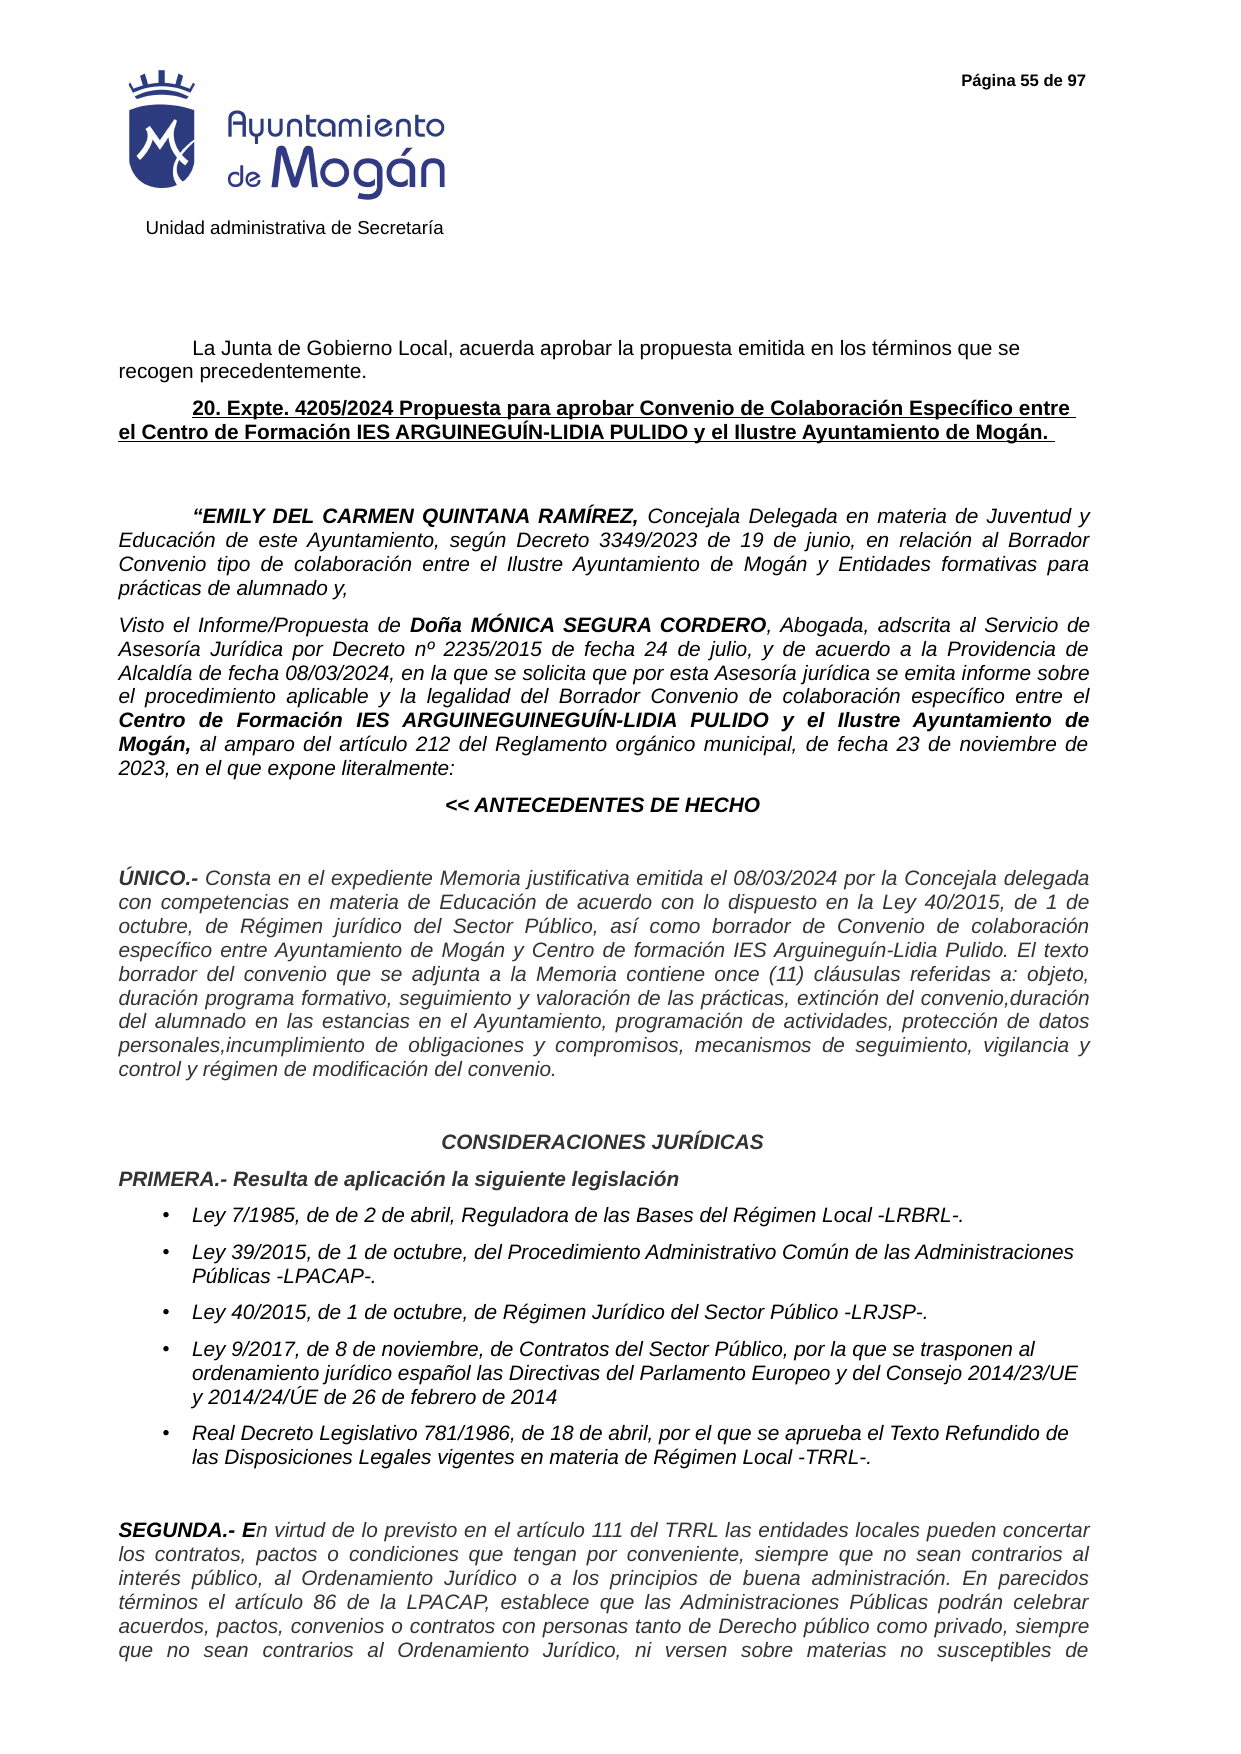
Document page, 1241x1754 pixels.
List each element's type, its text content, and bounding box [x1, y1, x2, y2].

list Ley 39/2015, de 1 de octubre, del Procedimiento Administrativo Común de las Administraciones Públicas -LPACAP-. [162, 1239, 1092, 1288]
text CONSIDERACIONES JURÍDICAS [118, 1130, 1092, 1154]
text SEGUNDA.- En virtud de lo previsto en el artículo 111 del TRRL las entidades locales pueden concertar los contratos, pactos o condiciones que tengan por conveniente, siempre que no sean contrarios al interés público, al Ordenamiento Jurídico o a los principios de buena administración. En parecidos términos el artículo 86 de la LPACAP, establece que las Administraciones Públicas podrán celebrar acuerdos, pactos, convenios o contratos con personas tanto de Derecho público como privado, siempre que no sean contrarios al Ordenamiento Jurídico, ni versen sobre materias no susceptibles de [118, 1518, 1092, 1662]
text PRIMERA.- Resulta de aplicación la siguiente legislación [118, 1167, 1092, 1191]
list Ley 40/2015, de 1 de octubre, de Régimen Jurídico del Sector Público -LRJSP-. [162, 1300, 1092, 1324]
text Visto el Informe/Propuesta de Doña MÓNICA SEGURA CORDERO, Abogada, adscrita al Servicio de Asesoría Jurídica por Decreto nº 2235/2015 de fecha 24 de julio, y de acuerdo a la Providencia de Alcaldía de fecha 08/03/2024, en la que se solicita que por esta Asesoría jurídica se emita informe sobre el procedimiento aplicable y la legalidad del Borrador Convenio de colaboración específico entre el Centro de Formación IES ARGUINEGUINEGUÍN-LIDIA PULIDO y el Ilustre Ayuntamiento de Mogán, al amparo del artículo 212 del Reglamento orgánico municipal, de fecha 23 de noviembre de 2023, en el que expone literalmente: [118, 612, 1092, 780]
list Ley 9/2017, de 8 de noviembre, de Contratos del Sector Público, por la que se trasponen al ordenamiento jurídico español las Directivas del Parlamento Europeo y del Consejo 2014/23/UE y 2014/24/ÚE de 26 de febrero de 2014 [162, 1337, 1092, 1409]
text “EMILY DEL CARMEN QUINTANA RAMÍREZ, Concejala Delegada en materia de Juventud y Educación de este Ayuntamiento, según Decreto 3349/2023 de 19 de junio, en relación al Borrador Convenio tipo de colaboración entre el Ilustre Ayuntamiento de Mogán y Entidades formativas para prácticas de alumnado y, [118, 504, 1092, 600]
list Real Decreto Legislativo 781/1986, de 18 de abril, por el que se aprueba el Texto Refundido de las Disposiciones Legales vigentes en materia de Régimen Local -TRRL-. [162, 1421, 1092, 1469]
text 20. Expte. 4205/2024 Propuesta para aprobar Convenio de Colaboración Específico entre el Centro de Formación IES ARGUINEGUÍN-LIDIA PULIDO y el Ilustre Ayuntamiento de Mogán. [118, 396, 1092, 444]
picture [128, 70, 445, 206]
text ÚNICO.- Consta en el expediente Memoria justificativa emitida el 08/03/2024 por la Concejala delegada con competencias en materia de Educación de acuerdo con lo dispuesto en la Ley 40/2015, de 1 de octubre, de Régimen jurídico del Sector Público, así como borrador de Convenio de colaboración específico entre Ayuntamiento de Mogán y Centro de formación IES Arguineguín-Lidia Pulido. El texto borrador del convenio que se adjunta a la Memoria contiene once (11) cláusulas referidas a: objeto, duración programa formativo, seguimiento y valoración de las prácticas, extinción del convenio,duración del alumnado en las estancias en el Ayuntamiento, programación de actividades, protección de datos personales,incumplimiento de obligaciones y compromisos, mecanismos de seguimiento, vigilancia y control y régimen de modificación del convenio. [118, 866, 1092, 1081]
text << ANTECEDENTES DE HECHO [118, 793, 1092, 817]
list Ley 7/1985, de de 2 de abril, Reguladora de las Bases del Régimen Local -LRBRL-. [162, 1203, 1092, 1227]
text La Junta de Gobierno Local, acuerda aprobar la propuesta emitida en los términos que se recogen precedentemente. [118, 335, 1092, 383]
